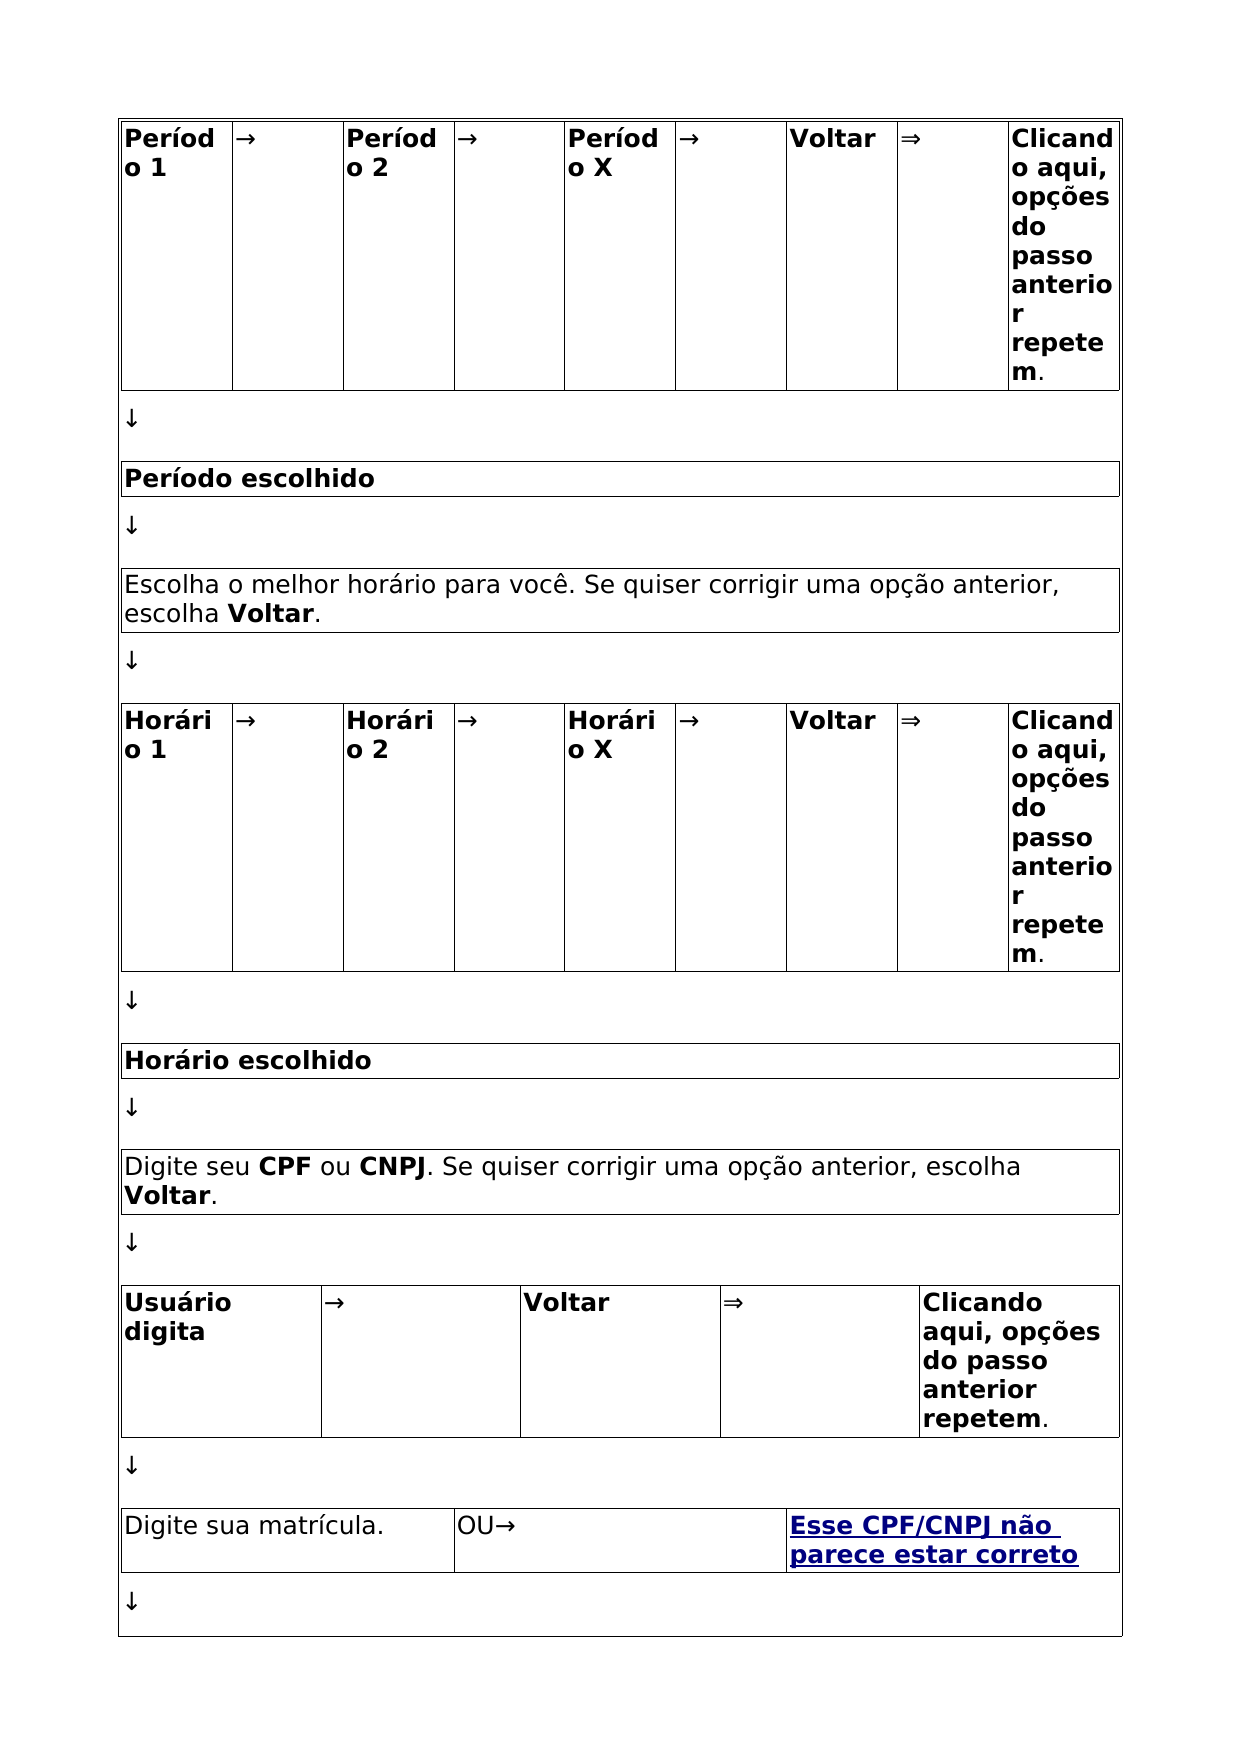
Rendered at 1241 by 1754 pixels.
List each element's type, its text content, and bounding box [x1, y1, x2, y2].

table_header Clicando aqui, opções do passo anterior repetem. [1009, 122, 1119, 389]
table_header OU→ [455, 1509, 786, 1572]
table_header Clicando aqui, opções do passo anterior repetem. [1009, 704, 1119, 971]
table_header Período 2 [344, 122, 454, 389]
table_header Horário 1 [122, 704, 232, 971]
table_header Esse CPF/CNPJ não parece estar correto [787, 1509, 1119, 1572]
table_header Clicando aqui, opções do passo anterior repetem. [920, 1286, 1119, 1437]
table_header Digite seu CPF ou CNPJ. Se quiser corrigir uma opção anterior, escolha Voltar. [122, 1150, 1119, 1213]
table_header → [676, 122, 786, 389]
table_header ⇒ [721, 1286, 919, 1437]
table_header Horário escolhido [122, 1044, 1119, 1078]
table_header Voltar [787, 704, 897, 971]
table_header → [233, 704, 343, 971]
table_header → [676, 704, 786, 971]
table_header ⇒ [898, 704, 1008, 971]
table_header → [455, 704, 564, 971]
table_header ↓ ↓ ↓ ↓ ↓ ↓ ↓ ↓ [119, 119, 1122, 1636]
table_header → [455, 122, 564, 389]
table_header Voltar [787, 122, 897, 389]
table_header ⇒ [898, 122, 1008, 389]
table_header Usuário digita [122, 1286, 321, 1437]
table_header Escolha o melhor horário para você. Se quiser corrigir uma opção anterior, escolha Voltar. [122, 569, 1119, 632]
table_header Horário X [565, 704, 675, 971]
table_header Digite sua matrícula. [122, 1509, 454, 1572]
table_header Horário 2 [344, 704, 454, 971]
table_header Voltar [521, 1286, 720, 1437]
table_header → [233, 122, 343, 389]
table_header Período 1 [122, 122, 232, 389]
table_header Período X [565, 122, 675, 389]
table_header → [322, 1286, 520, 1437]
table_header Período escolhido [122, 462, 1119, 496]
